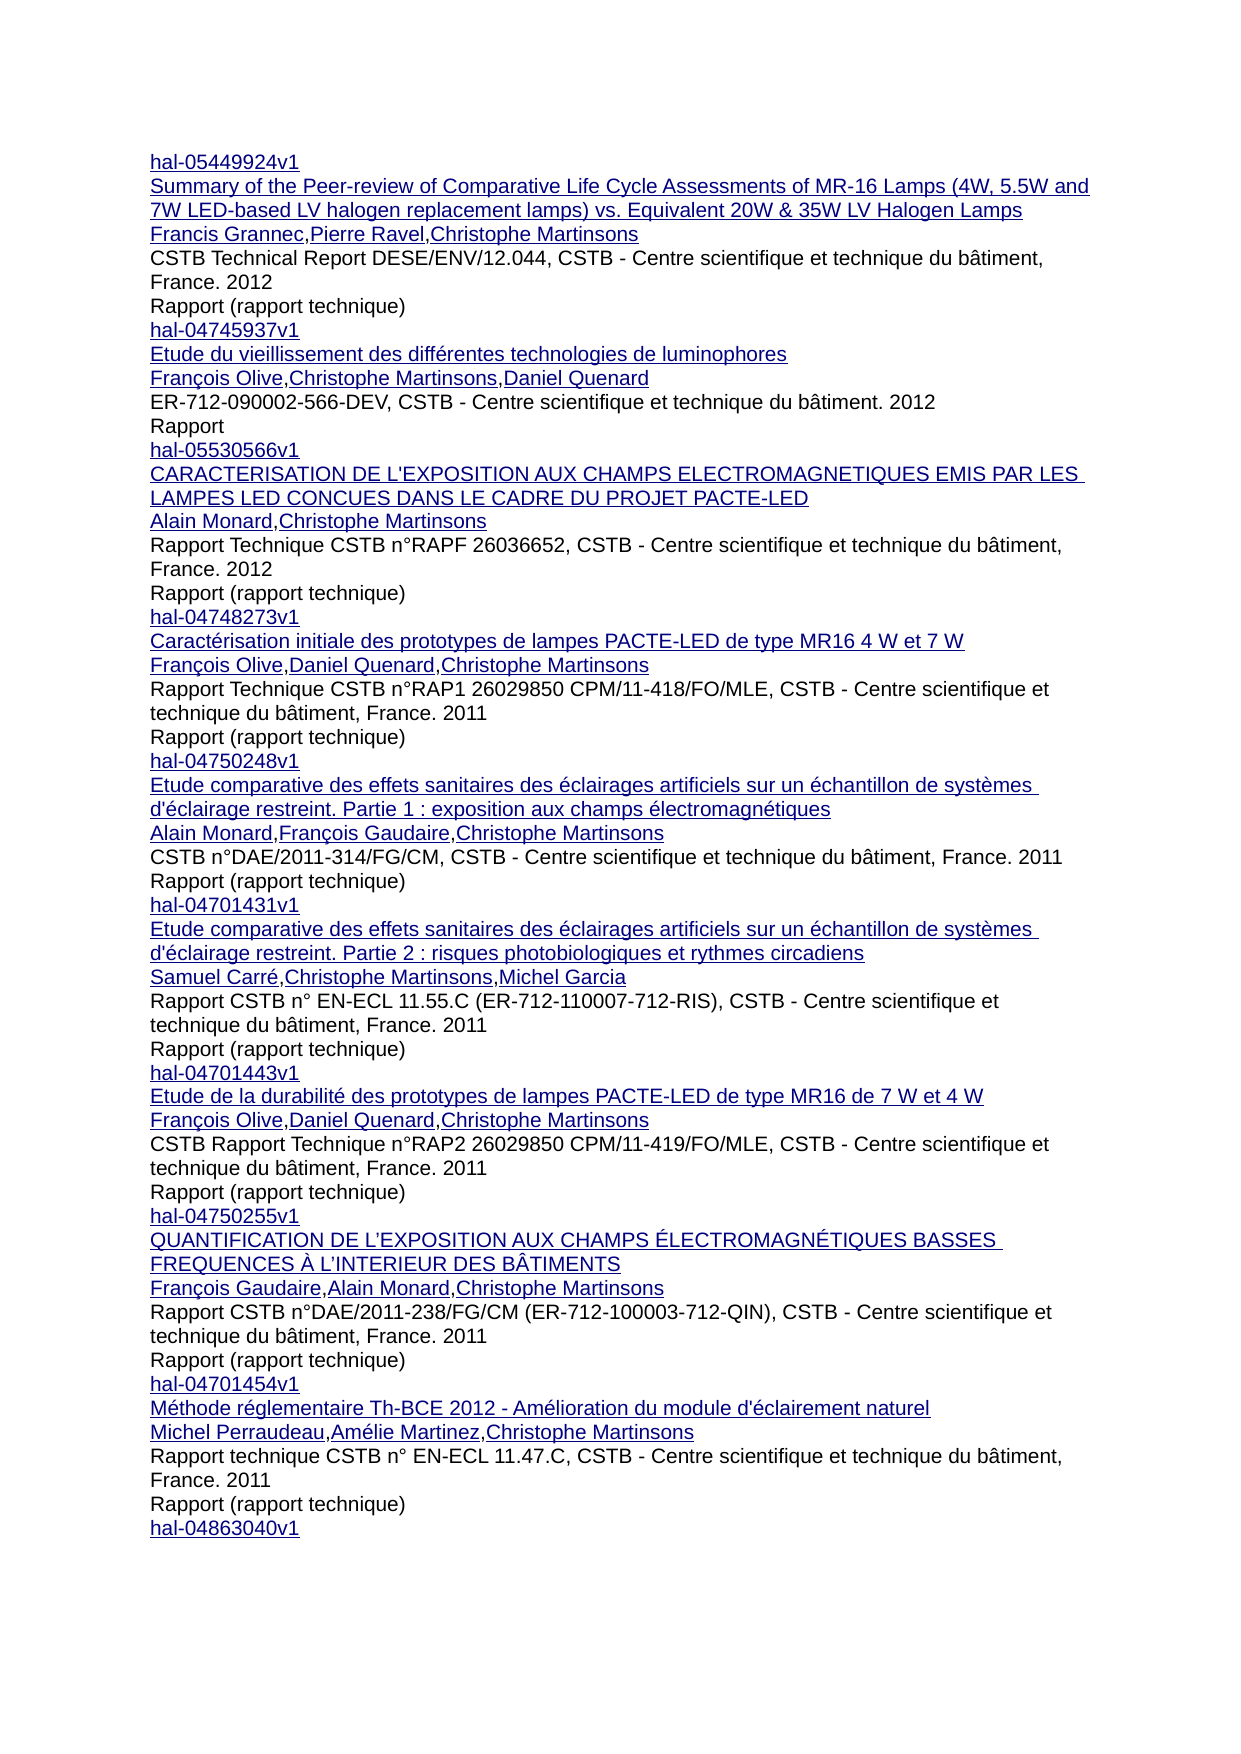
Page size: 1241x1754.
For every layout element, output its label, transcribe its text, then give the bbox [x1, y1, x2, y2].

table_cell Caractérisation initiale des prototypes de lampes PACTE-LED de type MR16 4 W et 7 W François Olive,Daniel Quenard,Christophe Martinsons Rapport Technique CSTB n°RAP1 26029850 CPM/11-418/FO/MLE, CSTB - Centre scientifique et technique du bâtiment, France. 2011 Rapport (rapport technique) hal-04750248v1 [150, 629, 1090, 773]
table_cell QUANTIFICATION DE L’EXPOSITION AUX CHAMPS ÉLECTROMAGNÉTIQUES BASSES FREQUENCES À L’INTERIEUR DES BÂTIMENTS François Gaudaire,Alain Monard,Christophe Martinsons Rapport CSTB n°DAE/2011-238/FG/CM (ER-712-100003-712-QIN), CSTB - Centre scientifique et technique du bâtiment, France. 2011 Rapport (rapport technique) hal-04701454v1 [150, 1228, 1090, 1396]
table_cell Etude comparative des effets sanitaires des éclairages artificiels sur un échantillon de systèmes d'éclairage restreint. Partie 1 : exposition aux champs électromagnétiques Alain Monard,François Gaudaire,Christophe Martinsons CSTB n°DAE/2011-314/FG/CM, CSTB - Centre scientifique et technique du bâtiment, France. 2011 Rapport (rapport technique) hal-04701431v1 [150, 773, 1090, 917]
table_cell hal-05449924v1 [150, 150, 1090, 174]
table_cell CARACTERISATION DE L'EXPOSITION AUX CHAMPS ELECTROMAGNETIQUES EMIS PAR LES LAMPES LED CONCUES DANS LE CADRE DU PROJET PACTE-LED Alain Monard,Christophe Martinsons Rapport Technique CSTB n°RAPF 26036652, CSTB - Centre scientifique et technique du bâtiment, France. 2012 Rapport (rapport technique) hal-04748273v1 [150, 461, 1090, 629]
table_cell Etude comparative des effets sanitaires des éclairages artificiels sur un échantillon de systèmes d'éclairage restreint. Partie 2 : risques photobiologiques et rythmes circadiens Samuel Carré,Christophe Martinsons,Michel Garcia Rapport CSTB n° EN-ECL 11.55.C (ER-712-110007-712-RIS), CSTB - Centre scientifique et technique du bâtiment, France. 2011 Rapport (rapport technique) hal-04701443v1 [150, 917, 1090, 1084]
table_cell Méthode réglementaire Th-BCE 2012 - Amélioration du module d'éclairement naturel Michel Perraudeau,Amélie Martinez,Christophe Martinsons Rapport technique CSTB n° EN-ECL 11.47.C, CSTB - Centre scientifique et technique du bâtiment, France. 2011 Rapport (rapport technique) hal-04863040v1 [150, 1396, 1090, 1539]
table_cell Summary of the Peer-review of Comparative Life Cycle Assessments of MR-16 Lamps (4W, 5.5W and [150, 174, 1090, 195]
table_cell Etude du vieillissement des différentes technologies de luminophores François Olive,Christophe Martinsons,Daniel Quenard ER-712-090002-566-DEV, CSTB - Centre scientifique et technique du bâtiment. 2012 Rapport hal-05530566v1 [150, 342, 1090, 461]
table_cell Etude de la durabilité des prototypes de lampes PACTE-LED de type MR16 de 7 W et 4 W François Olive,Daniel Quenard,Christophe Martinsons CSTB Rapport Technique n°RAP2 26029850 CPM/11-419/FO/MLE, CSTB - Centre scientifique et technique du bâtiment, France. 2011 Rapport (rapport technique) hal-04750255v1 [150, 1084, 1090, 1228]
table_cell 7W LED-based LV halogen replacement lamps) vs. Equivalent 20W & 35W LV Halogen Lamps Francis Grannec,Pierre Ravel,Christophe Martinsons CSTB Technical Report DESE/ENV/12.044, CSTB - Centre scientifique et technique du bâtiment, France. 2012 Rapport (rapport technique) hal-04745937v1 [150, 196, 1090, 342]
